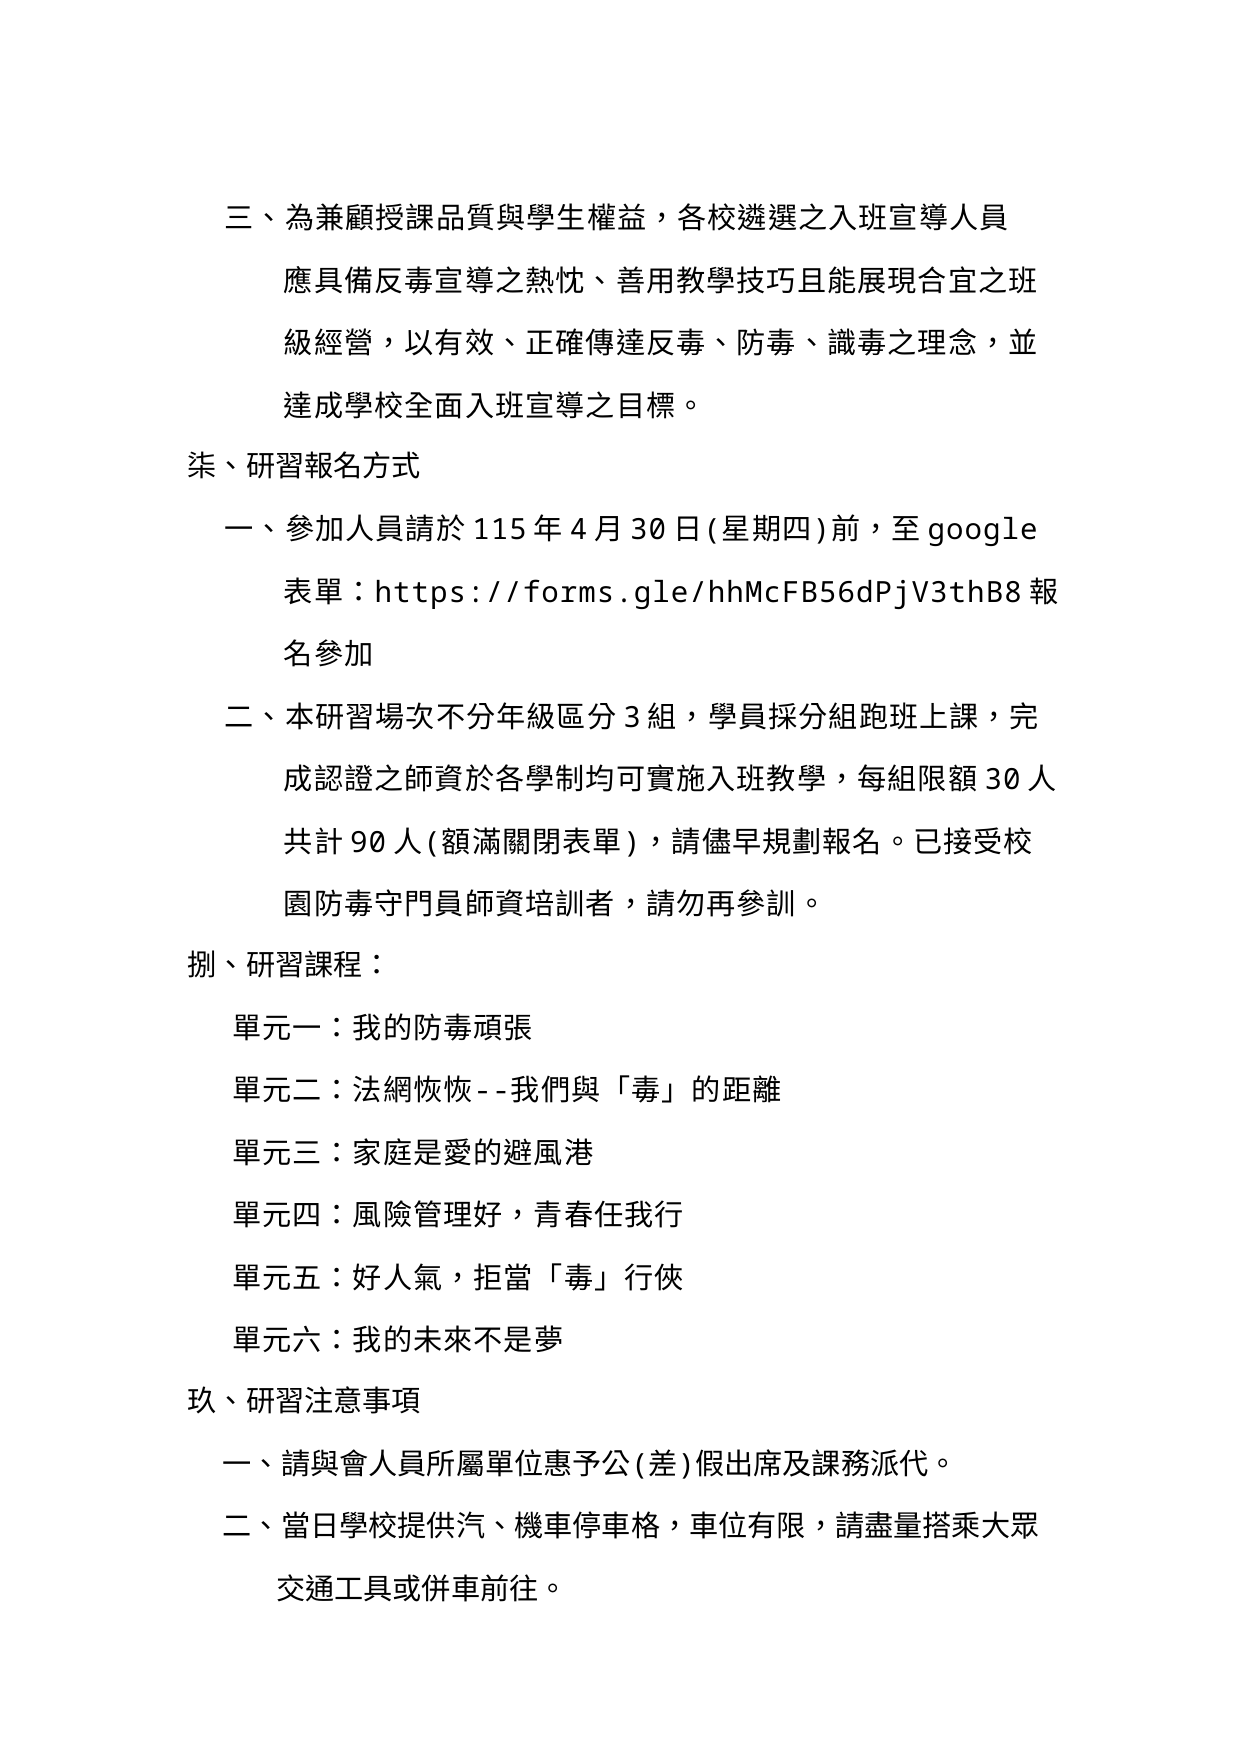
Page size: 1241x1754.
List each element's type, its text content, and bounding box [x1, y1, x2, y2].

text 柒、研習報名方式 [187, 443, 1063, 485]
text 單元六：我的未來不是夢 [232, 1296, 1063, 1359]
text 單元五：好人氣，拒當「毒」行俠 [232, 1234, 1063, 1296]
text 二、本研習場次不分年級區分3組，學員採分組跑班上課，完成認證之師資於各學制均可實施入班教學，每組限額30人共計90人(額滿關閉表單)，請儘早規劃報名。已接受校園防毒守門員師資培訓者，請勿再參訓。 [187, 673, 1063, 923]
text 一、參加人員請於115年4月30日(星期四)前，至google表單：https://forms.gle/hhMcFB56dPjV3thB8報名參加 [187, 485, 1063, 673]
text 單元一：我的防毒頑張 [232, 984, 1063, 1046]
text 捌、研習課程： [187, 941, 1063, 984]
text 單元四：風險管理好，青春任我行 [232, 1171, 1063, 1234]
text 單元二：法網恢恢--我們與「毒」的距離 [232, 1046, 1063, 1109]
text 單元三：家庭是愛的避風港 [232, 1109, 1063, 1171]
text 一、請與會人員所屬單位惠予公(差)假出席及課務派代。 [187, 1420, 1063, 1482]
text 玖、研習注意事項 [187, 1377, 1063, 1420]
text 二、當日學校提供汽、機車停車格，車位有限，請盡量搭乘大眾交通工具或併車前往。 [187, 1482, 1063, 1607]
text 三、為兼顧授課品質與學生權益，各校遴選之入班宣導人員 應具備反毒宣導之熱忱、善用教學技巧且能展現合宜之班級經營，以有效、正確傳達反毒、防毒、識毒之理念，並達成學校全面入班宣導之目標。 [187, 174, 1063, 424]
